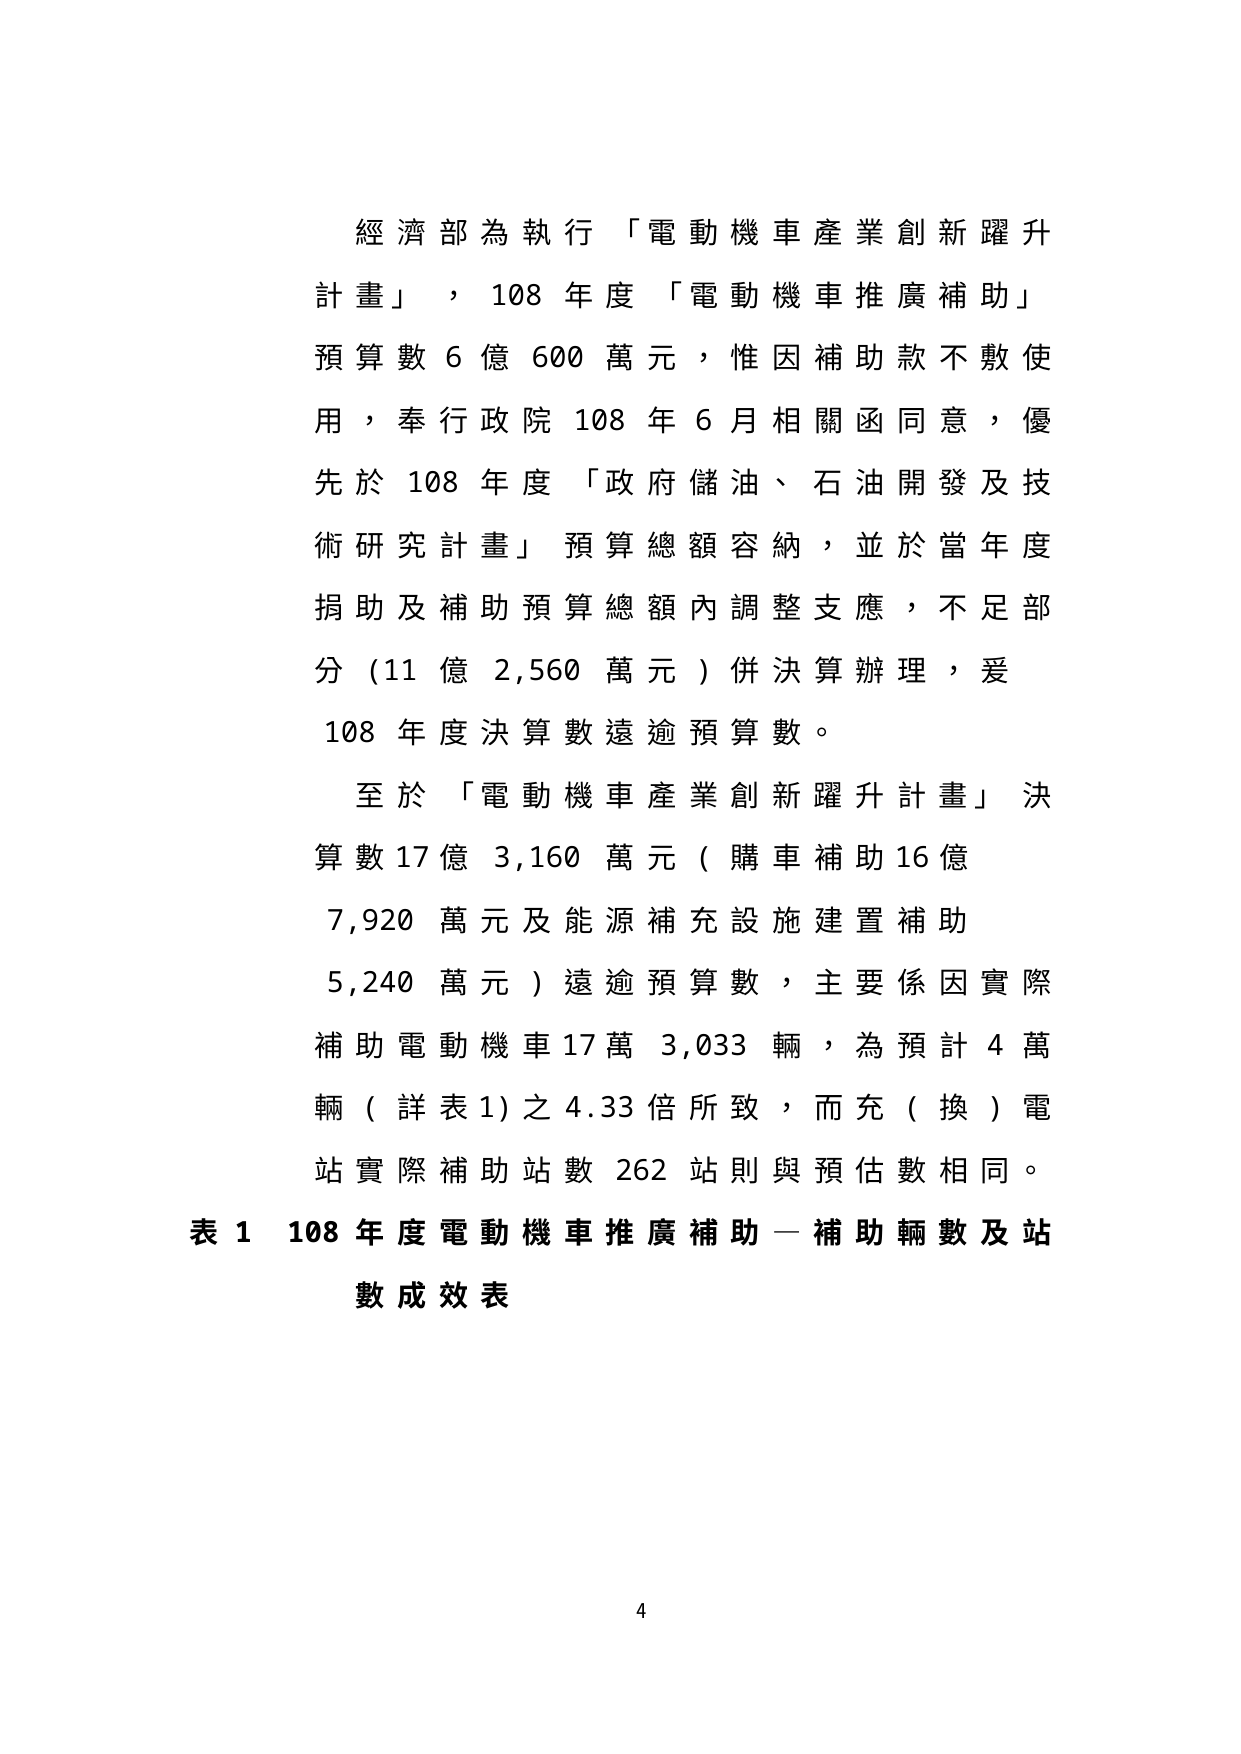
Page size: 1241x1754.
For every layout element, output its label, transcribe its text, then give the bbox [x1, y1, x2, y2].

text 經濟部為執行「電動機車產業創新躍升計畫」，108年度「電動機車推廣補助」預算數6億600萬元，惟因補助款不敷使用，奉行政院108年6月相關函同意，優先於108年度「政府儲油、石油開發及技術研究計畫」預算總額容納，並於當年度捐助及補助預算總額內調整支應，不足部分(11億2,560萬元)併決算辦理，爰108年度決算數遠逾預算數。 [271, 189, 1058, 752]
text 至於「電動機車產業創新躍升計畫」決算數17億3,160萬元(購車補助16億7,920萬元及能源補充設施建置補助5,240萬元)遠逾預算數，主要係因實際補助電動機車17萬3,033輛，為預計4萬輛(詳表1)之4.33倍所致，而充(換)電站實際補助站數262站則與預估數相同。 [271, 752, 1058, 1189]
text 表1 108年度電動機車推廣補助—補助輛數及站數成效表 [183, 1189, 1058, 1314]
